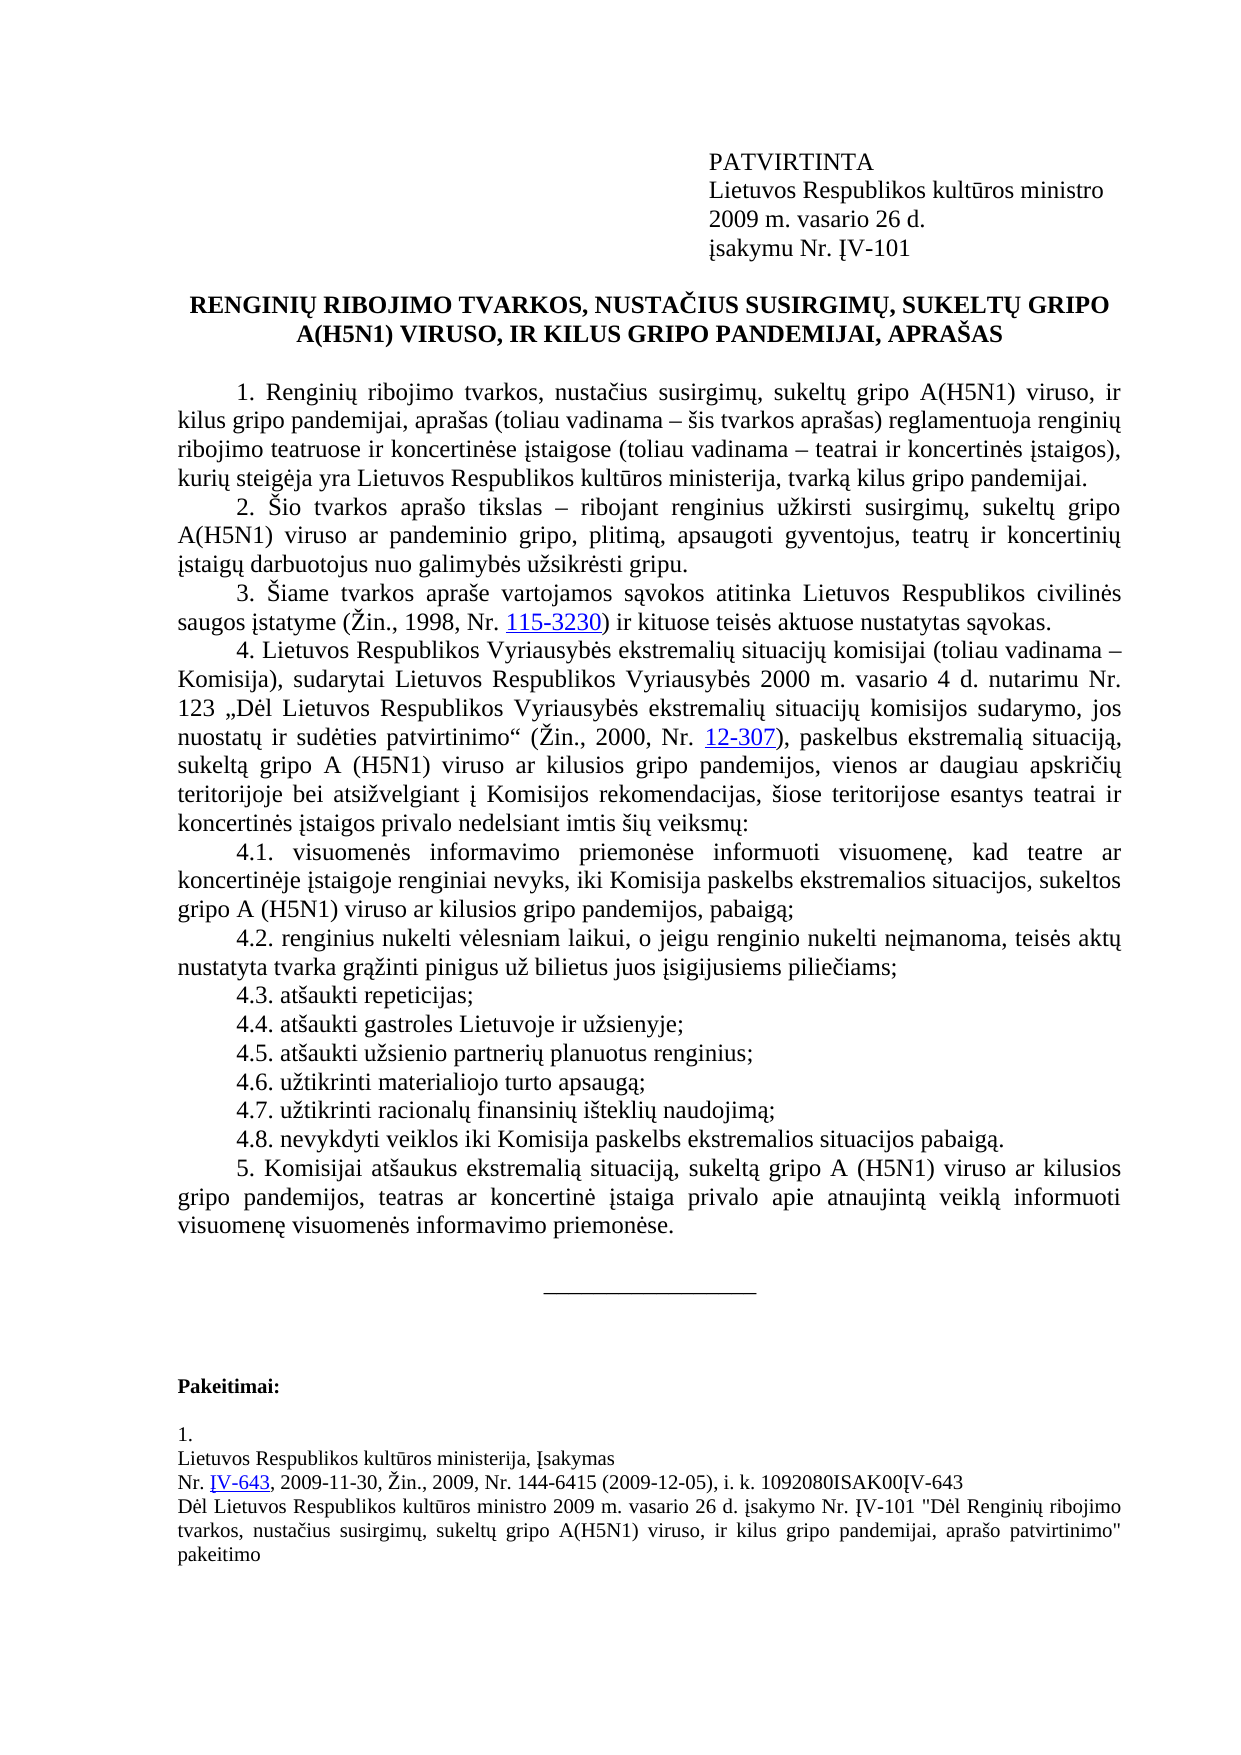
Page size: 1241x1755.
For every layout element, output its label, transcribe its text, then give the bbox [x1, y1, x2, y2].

text Lietuvos Respublikos kultūros ministerija, Įsakymas [177, 1446, 1122, 1470]
text PATVIRTINTA [177, 147, 1122, 176]
text Pakeitimai: [177, 1374, 1122, 1398]
text 4. Lietuvos Respublikos Vyriausybės ekstremalių situacijų komisijai (toliau vadinama – Komisija), sudarytai Lietuvos Respublikos Vyriausybės 2000 m. vasario 4 d. nutarimu Nr. 123 „Dėl Lietuvos Respublikos Vyriausybės ekstremalių situacijų komisijos sudarymo, jos nuostatų ir sudėties patvirtinimo“ (Žin., 2000, Nr. 12-307), paskelbus ekstremalią situaciją, sukeltą gripo A (H5N1) viruso ar kilusios gripo pandemijos, vienos ar daugiau apskričių teritorijoje bei atsižvelgiant į Komisijos rekomendacijas, šiose teritorijose esantys teatrai ir koncertinės įstaigos privalo nedelsiant imtis šių veiksmų: [177, 636, 1122, 837]
text 1. Renginių ribojimo tvarkos, nustačius susirgimų, sukeltų gripo A(H5N1) viruso, ir kilus gripo pandemijai, aprašas (toliau vadinama – šis tvarkos aprašas) reglamentuoja renginių ribojimo teatruose ir koncertinėse įstaigose (toliau vadinama – teatrai ir koncertinės įstaigos), kurių steigėja yra Lietuvos Respublikos kultūros ministerija, tvarką kilus gripo pandemijai. [177, 377, 1122, 492]
text 1. [177, 1422, 1122, 1446]
text 4.2. renginius nukelti vėlesniam laikui, o jeigu renginio nukelti neįmanoma, teisės aktų nustatyta tvarka grąžinti pinigus už bilietus juos įsigijusiems piliečiams; [177, 923, 1122, 981]
text 4.6. užtikrinti materialiojo turto apsaugą; [177, 1067, 1122, 1096]
text 4.7. užtikrinti racionalų finansinių išteklių naudojimą; [177, 1096, 1122, 1124]
text 4.8. nevykdyti veiklos iki Komisija paskelbs ekstremalios situacijos pabaigą. [177, 1124, 1122, 1153]
text Dėl Lietuvos Respublikos kultūros ministro 2009 m. vasario 26 d. įsakymo Nr. ĮV-101 "Dėl Renginių ribojimo tvarkos, nustačius susirgimų, sukeltų gripo A(H5N1) viruso, ir kilus gripo pandemijai, aprašo patvirtinimo" pakeitimo [177, 1494, 1122, 1566]
text 4.5. atšaukti užsienio partnerių planuotus renginius; [177, 1038, 1122, 1067]
text _________________ [177, 1268, 1122, 1297]
text 4.4. atšaukti gastroles Lietuvoje ir užsienyje; [177, 1009, 1122, 1038]
text Nr. ĮV-643, 2009-11-30, Žin., 2009, Nr. 144-6415 (2009-12-05), i. k. 1092080ISAK00ĮV-643 [177, 1470, 1122, 1494]
text RENGINIŲ RIBOJIMO TVARKOS, NUSTAČIUS SUSIRGIMŲ, SUKELTŲ GRIPO A(H5N1) VIRUSO, IR KILUS GRIPO PANDEMIJAI, APRAŠAS [177, 291, 1122, 348]
text Lietuvos Respublikos kultūros ministro [177, 176, 1122, 204]
text įsakymu Nr. ĮV-101 [177, 233, 1122, 262]
text 2. Šio tvarkos aprašo tikslas – ribojant renginius užkirsti susirgimų, sukeltų gripo A(H5N1) viruso ar pandeminio gripo, plitimą, apsaugoti gyventojus, teatrų ir koncertinių įstaigų darbuotojus nuo galimybės užsikrėsti gripu. [177, 492, 1122, 578]
text 4.1. visuomenės informavimo priemonėse informuoti visuomenę, kad teatre ar koncertinėje įstaigoje renginiai nevyks, iki Komisija paskelbs ekstremalios situacijos, sukeltos gripo A (H5N1) viruso ar kilusios gripo pandemijos, pabaigą; [177, 837, 1122, 923]
text 3. Šiame tvarkos apraše vartojamos sąvokos atitinka Lietuvos Respublikos civilinės saugos įstatyme (Žin., 1998, Nr. 115-3230) ir kituose teisės aktuose nustatytas sąvokas. [177, 578, 1122, 636]
text 5. Komisijai atšaukus ekstremalią situaciją, sukeltą gripo A (H5N1) viruso ar kilusios gripo pandemijos, teatras ar koncertinė įstaiga privalo apie atnaujintą veiklą informuoti visuomenę visuomenės informavimo priemonėse. [177, 1153, 1122, 1239]
text 2009 m. vasario 26 d. [177, 204, 1122, 233]
text 4.3. atšaukti repeticijas; [177, 981, 1122, 1009]
